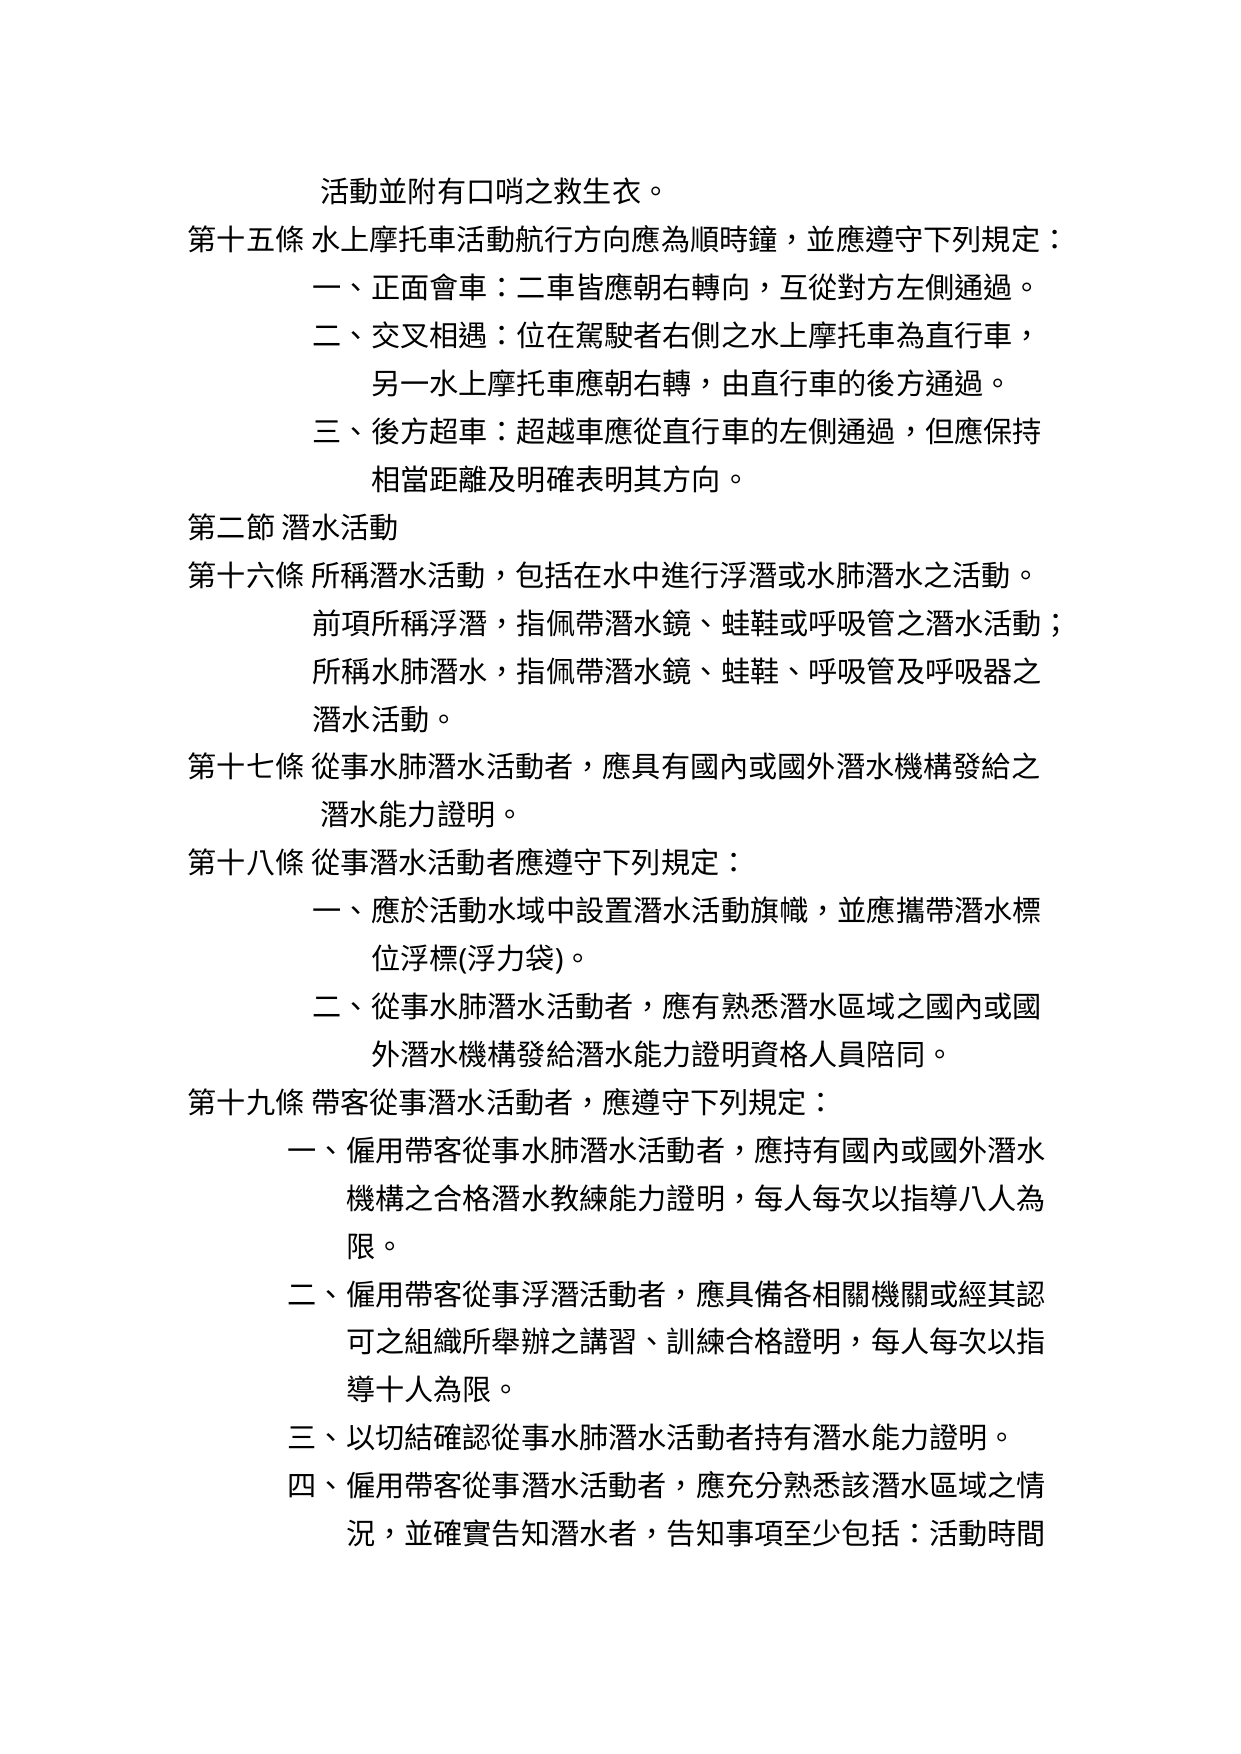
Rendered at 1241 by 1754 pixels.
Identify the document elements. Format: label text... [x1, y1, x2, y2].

text 二、從事水肺潛水活動者，應有熟悉潛水區域之國內或國外潛水機構發給潛水能力證明資格人員陪同。 [312, 979, 1063, 1075]
text 第十五條 水上摩托車活動航行方向應為順時鐘，並應遵守下列規定： [187, 212, 1063, 260]
text 二、僱用帶客從事浮潛活動者，應具備各相關機關或經其認可之組織所舉辦之講習、訓練合格證明，每人每次以指導十人為限。 [287, 1267, 1063, 1410]
text 第十六條 所稱潛水活動，包括在水中進行浮潛或水肺潛水之活動。 [187, 548, 1063, 596]
text 三、以切結確認從事水肺潛水活動者持有潛水能力證明。 [287, 1410, 1063, 1458]
text 活動並附有口哨之救生衣。 [187, 164, 1063, 212]
text 第十八條 從事潛水活動者應遵守下列規定： [187, 835, 1063, 883]
text 一、正面會車：二車皆應朝右轉向，互從對方左側通過。 [312, 260, 1063, 308]
text 第十九條 帶客從事潛水活動者，應遵守下列規定： [187, 1075, 1063, 1123]
text 三、後方超車：超越車應從直行車的左側通過，但應保持相當距離及明確表明其方向。 [312, 404, 1063, 500]
text 一、僱用帶客從事水肺潛水活動者，應持有國內或國外潛水機構之合格潛水教練能力證明，每人每次以指導八人為限。 [287, 1123, 1063, 1267]
text 二、交叉相遇：位在駕駛者右側之水上摩托車為直行車，另一水上摩托車應朝右轉，由直行車的後方通過。 [312, 308, 1063, 404]
text 前項所稱浮潛，指佩帶潛水鏡、蛙鞋或呼吸管之潛水活動；所稱水肺潛水，指佩帶潛水鏡、蛙鞋、呼吸管及呼吸器之潛水活動。 [312, 596, 1063, 739]
text 四、僱用帶客從事潛水活動者，應充分熟悉該潛水區域之情況，並確實告知潛水者，告知事項至少包括：活動時間 [287, 1458, 1063, 1554]
text 第二節 潛水活動 [187, 500, 1063, 548]
text 第十七條 從事水肺潛水活動者，應具有國內或國外潛水機構發給之潛水能力證明。 [187, 739, 1063, 835]
text 一、應於活動水域中設置潛水活動旗幟，並應攜帶潛水標位浮標(浮力袋)。 [312, 883, 1063, 979]
